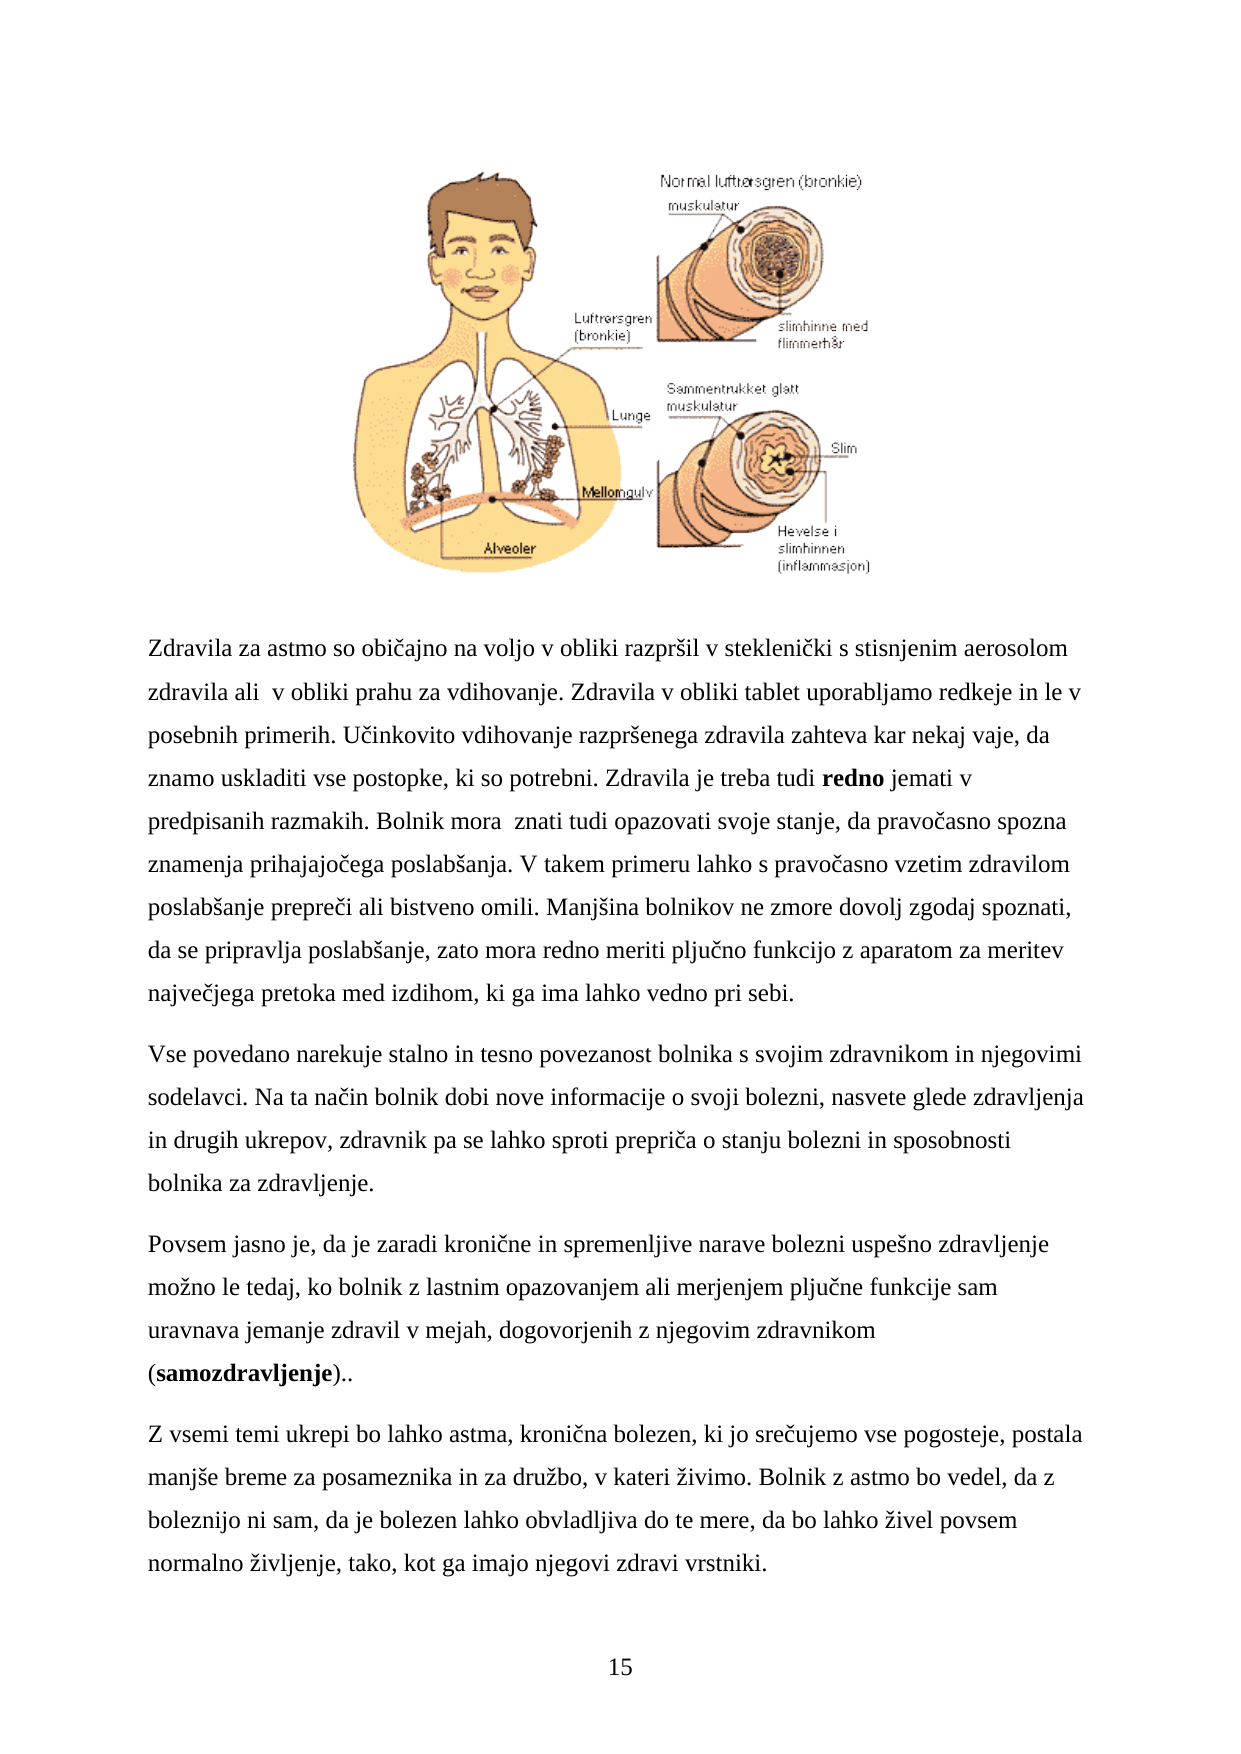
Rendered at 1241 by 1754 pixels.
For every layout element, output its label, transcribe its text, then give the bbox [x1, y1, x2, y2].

text Z vsemi temi ukrepi bo lahko astma, kronična bolezen, ki jo srečujemo vse pogosteje, postala manjše breme za posameznika in za družbo, v kateri živimo. Bolnik z astmo bo vedel, da z boleznijo ni sam, da je bolezen lahko obvladljiva do te mere, da bo lahko živel povsem normalno življenje, tako, kot ga imajo njegovi zdravi vrstniki. [148, 1419, 1085, 1577]
text Povsem jasno je, da je zaradi kronične in spremenljive narave bolezni uspešno zdravljenje možno le tedaj, ko bolnik z lastnim opazovanjem ali merjenjem pljučne funkcije sam uravnava jemanje zdravil v mejah, dogovorjenih z njegovim zdravnikom (samozdravljenje).. [148, 1229, 1085, 1387]
picture [350, 164, 882, 604]
text Vse povedano narekuje stalno in tesno povezanost bolnika s svojim zdravnikom in njegovimi sodelavci. Na ta način bolnik dobi nove informacije o svoji bolezni, nasvete glede zdravljenja in drugih ukrepov, zdravnik pa se lahko sproti prepriča o stanju bolezni in sposobnosti bolnika za zdravljenje. [148, 1039, 1085, 1197]
text Zdravila za astmo so običajno na voljo v obliki razpršil v steklenički s stisnjenim aerosolom zdravila ali v obliki prahu za vdihovanje. Zdravila v obliki tablet uporabljamo redkeje in le v posebnih primerih. Učinkovito vdihovanje razpršenega zdravila zahteva kar nekaj vaje, da znamo uskladiti vse postopke, ki so potrebni. Zdravila je treba tudi redno jemati v predpisanih razmakih. Bolnik mora znati tudi opazovati svoje stanje, da pravočasno spozna znamenja prihajajočega poslabšanja. V takem primeru lahko s pravočasno vzetim zdravilom poslabšanje prepreči ali bistveno omili. Manjšina bolnikov ne zmore dovolj zgodaj spoznati, da se pripravlja poslabšanje, zato mora redno meriti pljučno funkcijo z aparatom za meritev največjega pretoka med izdihom, ki ga ima lahko vedno pri sebi. [148, 633, 1085, 1007]
